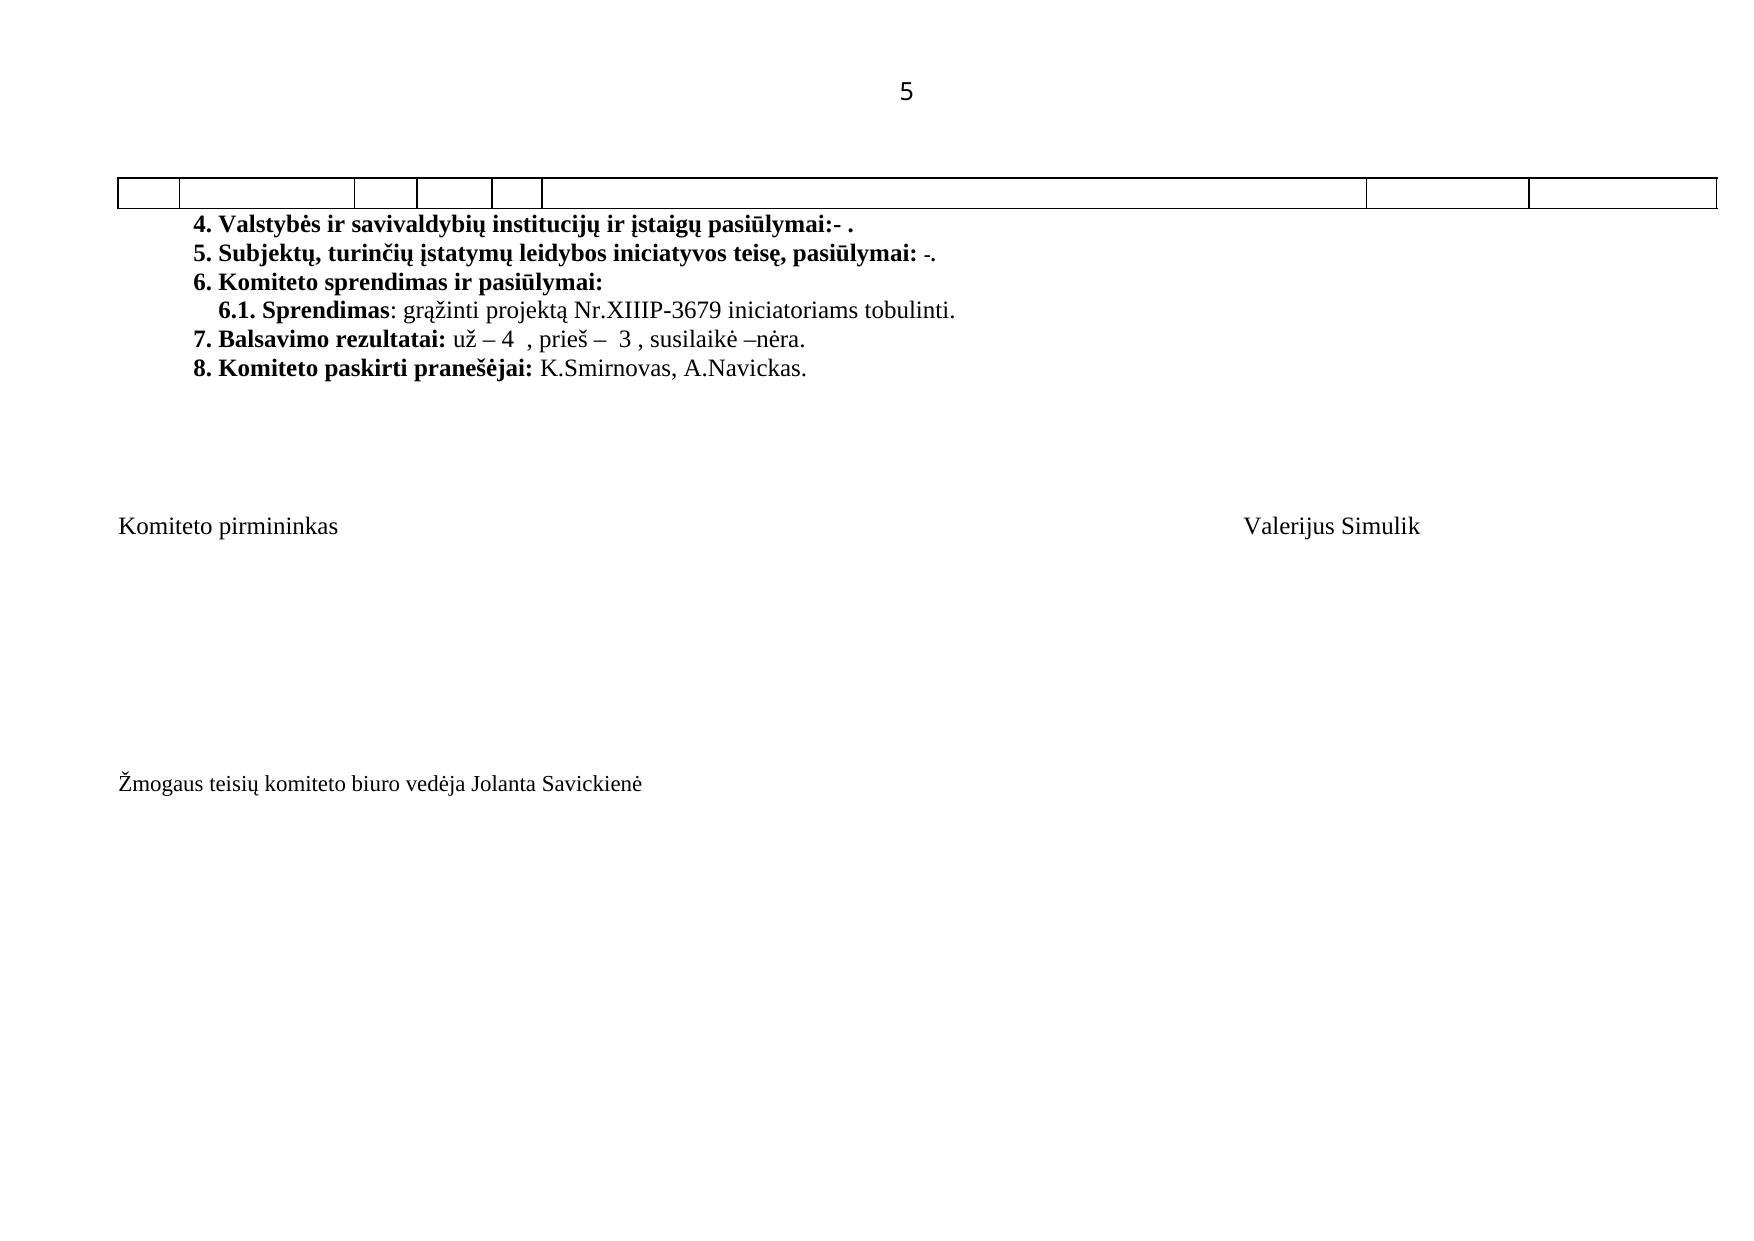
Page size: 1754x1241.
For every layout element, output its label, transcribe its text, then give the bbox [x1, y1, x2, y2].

text 7. Balsavimo rezultatai: už – 4 , prieš – 3 , susilaikė –nėra. [118, 324, 1695, 353]
table_cell [493, 179, 541, 207]
table_cell [1367, 179, 1528, 207]
text 5. Subjektų, turinčių įstatymų leidybos iniciatyvos teisę, pasiūlymai: -. [118, 238, 1695, 267]
table_cell [180, 179, 354, 207]
text Žmogaus teisių komiteto biuro vedėja Jolanta Savickienė [118, 770, 1695, 796]
text 8. Komiteto paskirti pranešėjai: K.Smirnovas, A.Navickas. [118, 353, 1695, 382]
table_cell [355, 179, 416, 207]
table_cell [119, 179, 179, 207]
text 6.1. Sprendimas: grąžinti projektą Nr.XIIIP-3679 iniciatoriams tobulinti. [118, 295, 1695, 324]
text Komiteto pirmininkas Valerijus Simulik [118, 511, 1695, 540]
table_cell [418, 179, 491, 207]
table_cell [1530, 179, 1716, 207]
text 6. Komiteto sprendimas ir pasiūlymai: [118, 267, 1695, 295]
text 4. Valstybės ir savivaldybių institucijų ir įstaigų pasiūlymai:- . [118, 209, 1695, 238]
